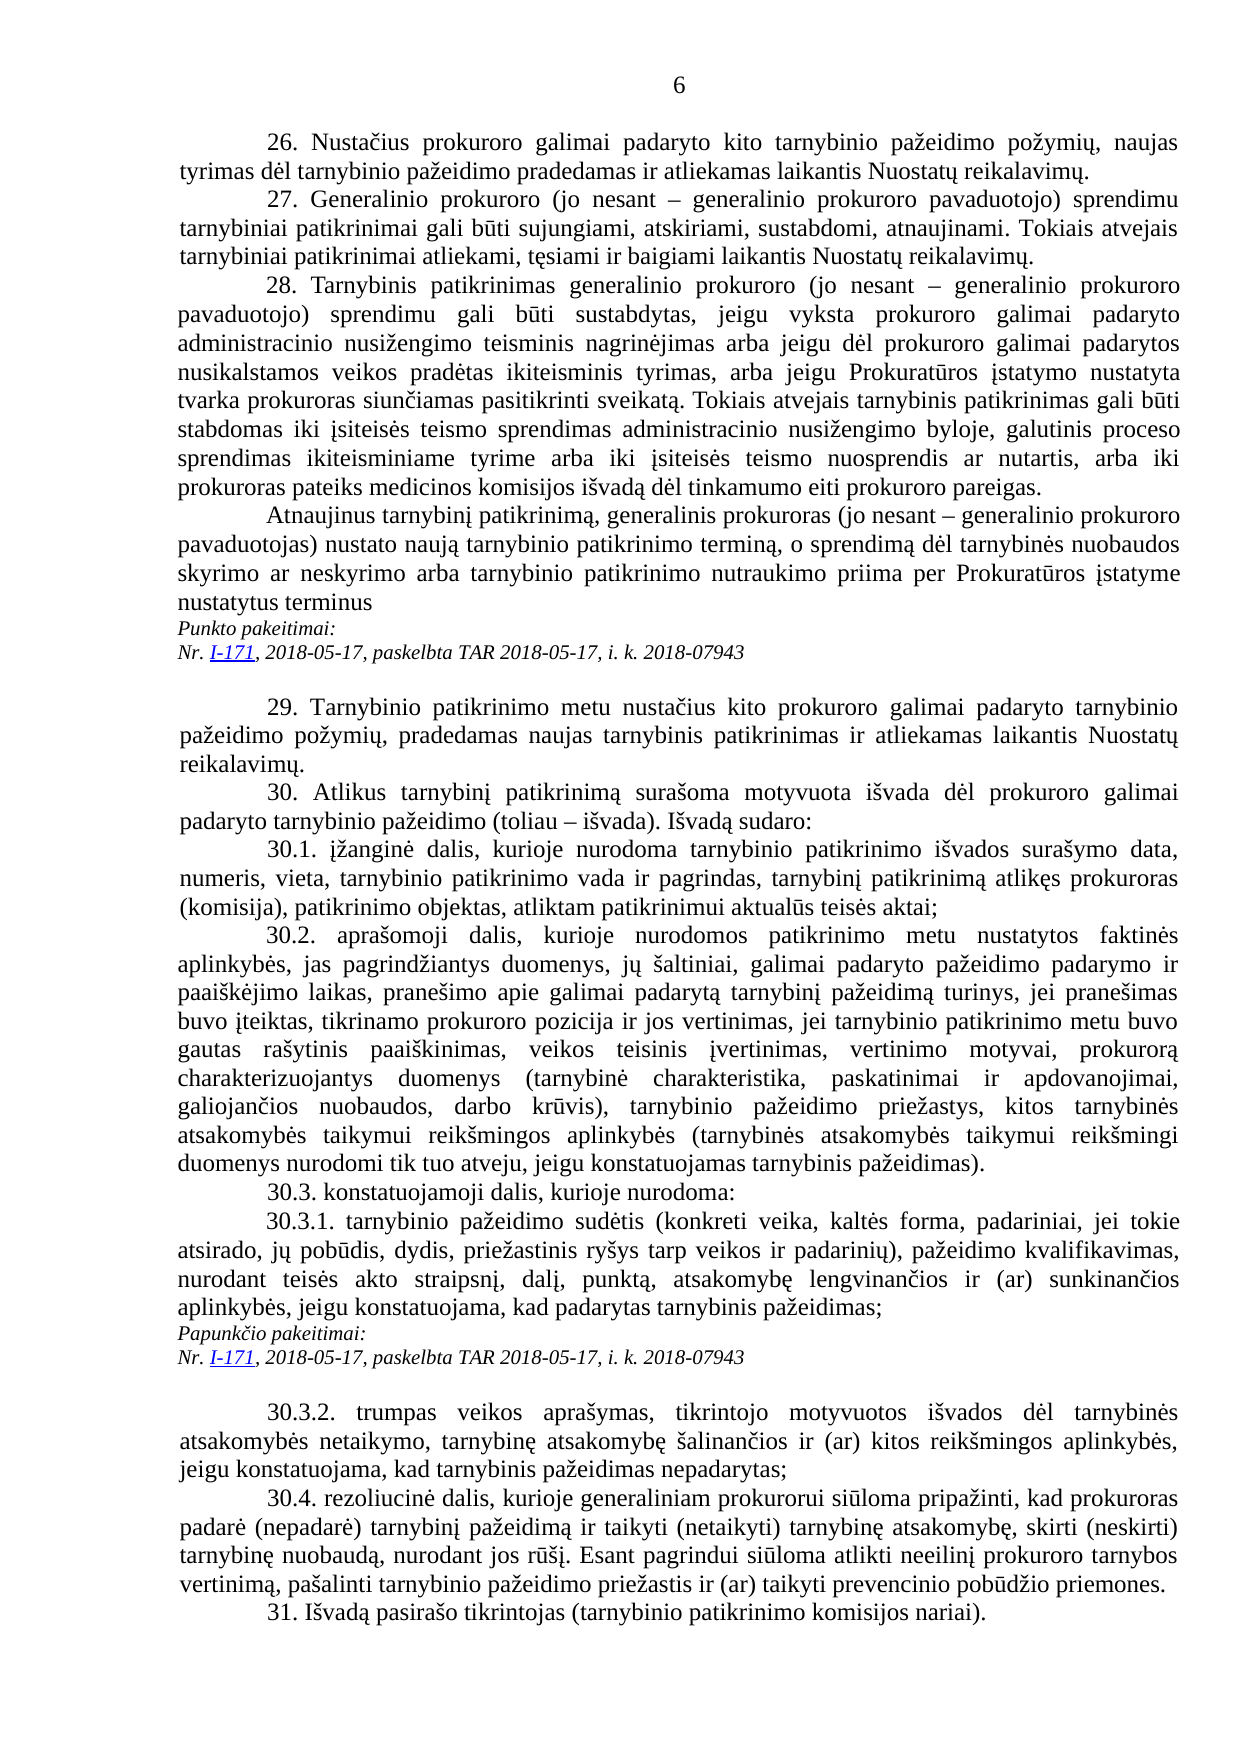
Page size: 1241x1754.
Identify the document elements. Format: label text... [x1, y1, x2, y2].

text 30. Atlikus tarnybinį patikrinimą surašoma motyvuota išvada dėl prokuroro galimai padaryto tarnybinio pažeidimo (toliau – išvada). Išvadą sudaro: [179, 778, 1179, 835]
text 29. Tarnybinio patikrinimo metu nustačius kito prokuroro galimai padaryto tarnybinio pažeidimo požymių, pradedamas naujas tarnybinis patikrinimas ir atliekamas laikantis Nuostatų reikalavimų. [179, 692, 1179, 778]
text 30.4. rezoliucinė dalis, kurioje generaliniam prokurorui siūloma pripažinti, kad prokuroras padarė (nepadarė) tarnybinį pažeidimą ir taikyti (netaikyti) tarnybinę atsakomybę, skirti (neskirti) tarnybinę nuobaudą, nurodant jos rūšį. Esant pagrindui siūloma atlikti neeilinį prokuroro tarnybos vertinimą, pašalinti tarnybinio pažeidimo priežastis ir (ar) taikyti prevencinio pobūdžio priemones. [179, 1484, 1179, 1598]
text 31. Išvadą pasirašo tikrintojas (tarnybinio patikrinimo komisijos nariai). [179, 1598, 1181, 1626]
text Nr. I-171, 2018-05-17, paskelbta TAR 2018-05-17, i. k. 2018-07943 [177, 1345, 1181, 1369]
text 28. Tarnybinis patikrinimas generalinio prokuroro (jo nesant – generalinio prokuroro pavaduotojo) sprendimu gali būti sustabdytas, jeigu vyksta prokuroro galimai padaryto administracinio nusižengimo teisminis nagrinėjimas arba jeigu dėl prokuroro galimai padarytos nusikalstamos veikos pradėtas ikiteisminis tyrimas, arba jeigu Prokuratūros įstatymo nustatyta tvarka prokuroras siunčiamas pasitikrinti sveikatą. Tokiais atvejais tarnybinis patikrinimas gali būti stabdomas iki įsiteisės teismo sprendimas administracinio nusižengimo byloje, galutinis proceso sprendimas ikiteisminiame tyrime arba iki įsiteisės teismo nuosprendis ar nutartis, arba iki prokuroras pateiks medicinos komisijos išvadą dėl tinkamumo eiti prokuroro pareigas. [177, 271, 1181, 501]
text Nr. I-171, 2018-05-17, paskelbta TAR 2018-05-17, i. k. 2018-07943 [177, 639, 1181, 664]
text 30.1. įžanginė dalis, kurioje nurodoma tarnybinio patikrinimo išvados surašymo data, numeris, vieta, tarnybinio patikrinimo vada ir pagrindas, tarnybinį patikrinimą atlikęs prokuroras (komisija), patikrinimo objektas, atliktam patikrinimui aktualūs teisės aktai; [179, 835, 1179, 921]
text Papunkčio pakeitimai: [177, 1321, 1181, 1345]
text 27. Generalinio prokuroro (jo nesant – generalinio prokuroro pavaduotojo) sprendimu tarnybiniai patikrinimai gali būti sujungiami, atskiriami, sustabdomi, atnaujinami. Tokiais atvejais tarnybiniai patikrinimai atliekami, tęsiami ir baigiami laikantis Nuostatų reikalavimų. [179, 185, 1179, 271]
text 26. Nustačius prokuroro galimai padaryto kito tarnybinio pažeidimo požymių, naujas tyrimas dėl tarnybinio pažeidimo pradedamas ir atliekamas laikantis Nuostatų reikalavimų. [179, 128, 1179, 185]
text 30.3.2. trumpas veikos aprašymas, tikrintojo motyvuotos išvados dėl tarnybinės atsakomybės netaikymo, tarnybinę atsakomybę šalinančios ir (ar) kitos reikšmingos aplinkybės, jeigu konstatuojama, kad tarnybinis pažeidimas nepadarytas; [179, 1398, 1179, 1484]
text 30.3.1. tarnybinio pažeidimo sudėtis (konkreti veika, kaltės forma, padariniai, jei tokie atsirado, jų pobūdis, dydis, priežastinis ryšys tarp veikos ir padarinių), pažeidimo kvalifikavimas, nurodant teisės akto straipsnį, dalį, punktą, atsakomybę lengvinančios ir (ar) sunkinančios aplinkybės, jeigu konstatuojama, kad padarytas tarnybinis pažeidimas; [177, 1206, 1181, 1321]
text 30.3. konstatuojamoji dalis, kurioje nurodoma: [179, 1178, 1179, 1206]
text 30.2. aprašomoji dalis, kurioje nurodomos patikrinimo metu nustatytos faktinės aplinkybės, jas pagrindžiantys duomenys, jų šaltiniai, galimai padaryto pažeidimo padarymo ir paaiškėjimo laikas, pranešimo apie galimai padarytą tarnybinį pažeidimą turinys, jei pranešimas buvo įteiktas, tikrinamo prokuroro pozicija ir jos vertinimas, jei tarnybinio patikrinimo metu buvo gautas rašytinis paaiškinimas, veikos teisinis įvertinimas, vertinimo motyvai, prokurorą charakterizuojantys duomenys (tarnybinė charakteristika, paskatinimai ir apdovanojimai, galiojančios nuobaudos, darbo krūvis), tarnybinio pažeidimo priežastys, kitos tarnybinės atsakomybės taikymui reikšmingos aplinkybės (tarnybinės atsakomybės taikymui reikšmingi duomenys nurodomi tik tuo atveju, jeigu konstatuojamas tarnybinis pažeidimas). [177, 921, 1179, 1178]
text Punkto pakeitimai: [177, 616, 1181, 639]
text Atnaujinus tarnybinį patikrinimą, generalinis prokuroras (jo nesant – generalinio prokuroro pavaduotojas) nustato naują tarnybinio patikrinimo terminą, o sprendimą dėl tarnybinės nuobaudos skyrimo ar neskyrimo arba tarnybinio patikrinimo nutraukimo priima per Prokuratūros įstatyme nustatytus terminus [177, 501, 1181, 616]
